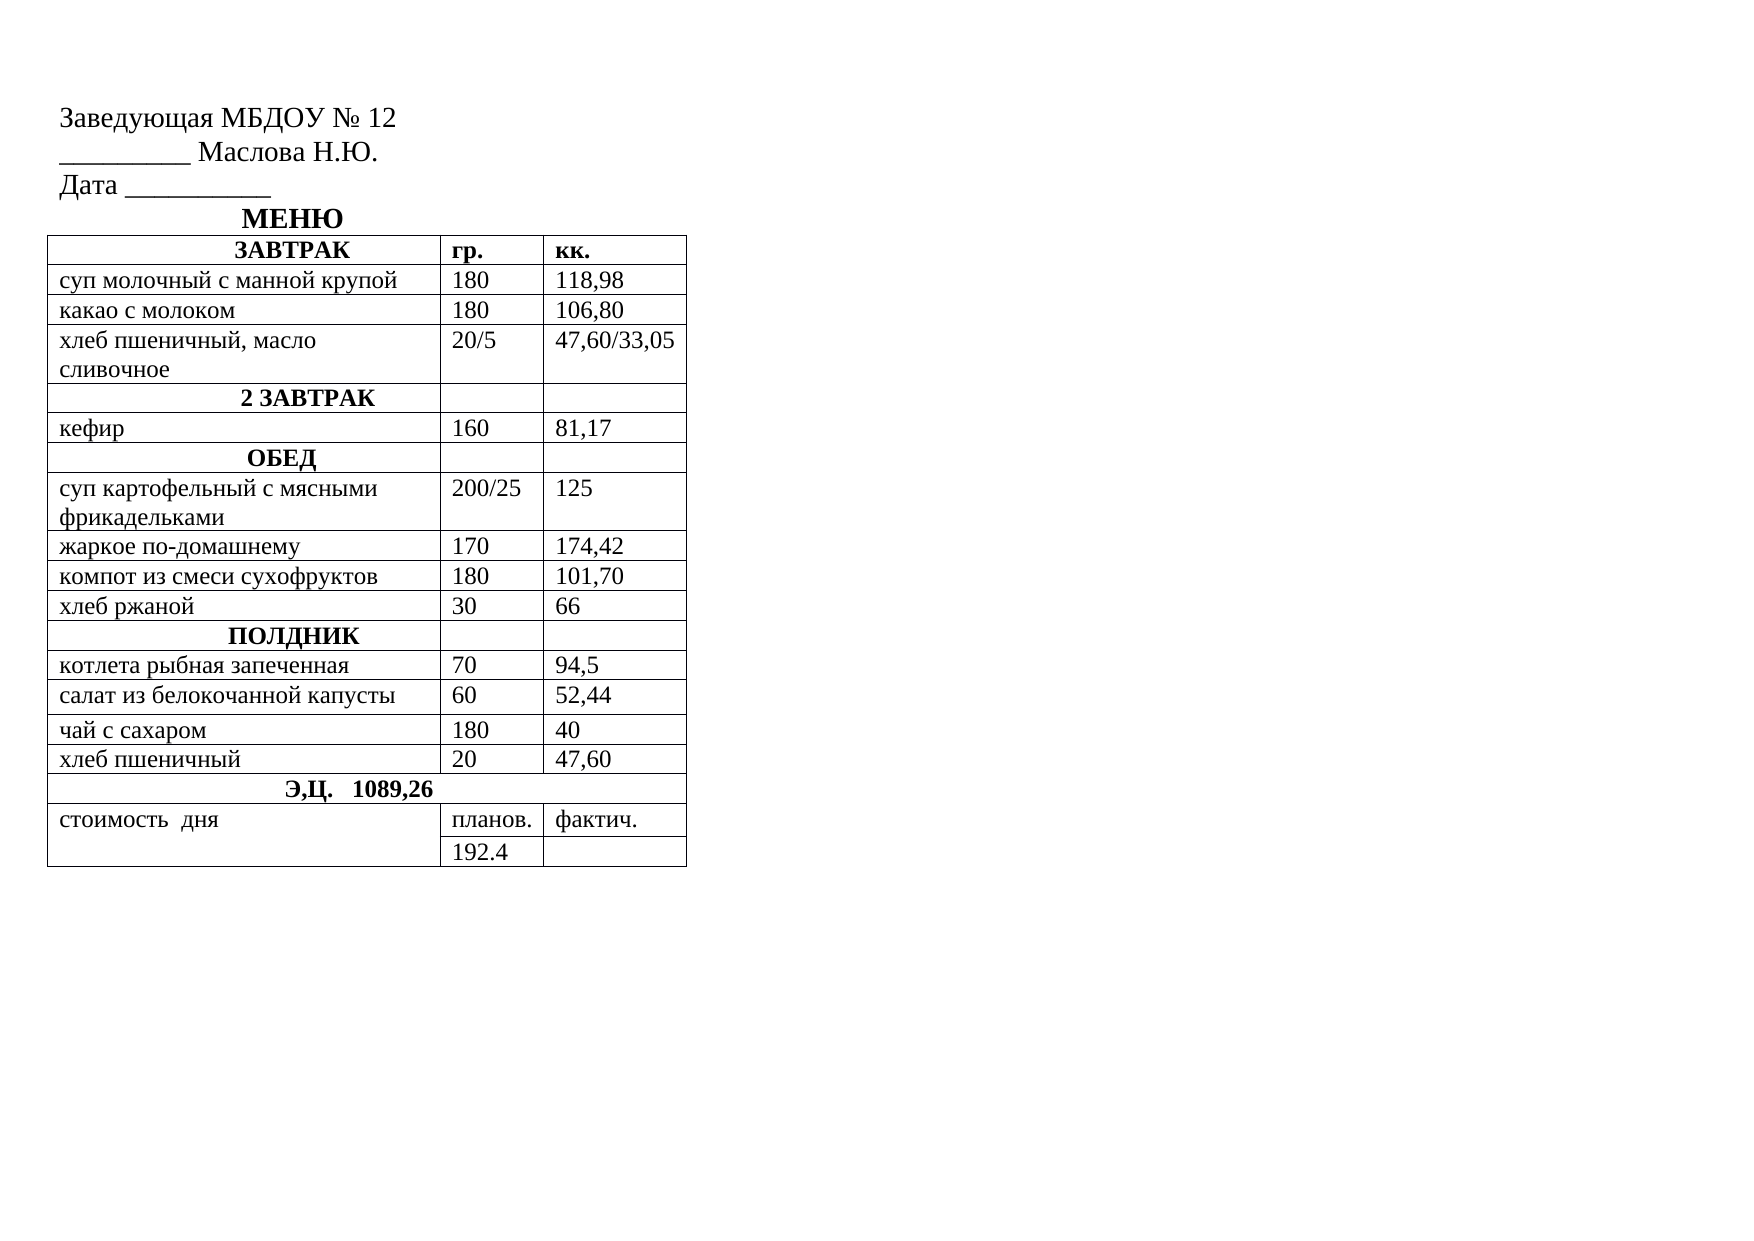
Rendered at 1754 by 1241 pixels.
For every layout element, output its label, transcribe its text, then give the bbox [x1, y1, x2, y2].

table_cell 47,60 [544, 745, 686, 773]
table_cell 66 [544, 591, 686, 620]
table_cell салат из белокочанной капусты [48, 680, 440, 714]
table_cell 180 [441, 715, 543, 743]
table_cell 101,70 [544, 561, 686, 590]
table_cell 47,60/33,05 [544, 325, 686, 382]
table_cell 118,98 [544, 265, 686, 294]
table_cell 180 [441, 295, 543, 324]
table_cell 20/5 [441, 325, 543, 382]
table_cell 70 [441, 651, 543, 679]
table_cell чай с сахаром [48, 715, 440, 743]
table_cell 192,4 [441, 837, 543, 866]
table_cell 180 [441, 561, 543, 590]
table_cell кефир [48, 413, 440, 442]
table_cell 125 [544, 473, 686, 530]
table_cell ПОЛДНИК [48, 621, 440, 649]
table_cell [544, 837, 686, 866]
table_cell 170 [441, 531, 543, 560]
text _________ Маслова Н.Ю. [59, 134, 1648, 167]
table_cell суп молочный с манной крупой [48, 265, 440, 294]
text Заведующая МБДОУ № 12 [59, 100, 1648, 134]
table_cell Э,Ц. 1089,26 [48, 774, 686, 803]
table_cell 52,44 [544, 680, 686, 714]
table_cell жаркое по-домашнему [48, 531, 440, 560]
table_header гр. [441, 236, 543, 264]
table_header ЗАВТРАК [48, 236, 440, 264]
table_cell 81,17 [544, 413, 686, 442]
table_cell 180 [441, 265, 543, 294]
table_cell 40 [544, 715, 686, 743]
table_cell какао с молоком [48, 295, 440, 324]
table_cell фактич. [544, 804, 686, 836]
table_cell 174,42 [544, 531, 686, 560]
table_cell [441, 443, 543, 472]
table_cell [544, 384, 686, 412]
table_cell компот из смеси сухофруктов [48, 561, 440, 590]
table_cell 200/25 [441, 473, 543, 530]
table_cell планов. [441, 804, 543, 836]
table_cell 160 [441, 413, 543, 442]
table_cell котлета рыбная запеченная [48, 651, 440, 679]
table_cell 106,80 [544, 295, 686, 324]
table_cell [441, 384, 543, 412]
table_cell хлеб ржаной [48, 591, 440, 620]
table_cell хлеб пшеничный [48, 745, 440, 773]
table_cell 20 [441, 745, 543, 773]
text Дата __________ [59, 167, 1648, 201]
table_header кк. [544, 236, 686, 264]
text МЕНЮ [59, 201, 1648, 234]
table_cell ОБЕД [48, 443, 440, 472]
table_cell [441, 621, 543, 649]
table_cell 2 ЗАВТРАК [48, 384, 440, 412]
table_cell 30 [441, 591, 543, 620]
table_cell 94,5 [544, 651, 686, 679]
table_cell стоимость дня [48, 804, 440, 866]
table_cell 60 [441, 680, 543, 714]
table_cell суп картофельный с мясными фрикадельками [48, 473, 440, 530]
table_cell [544, 621, 686, 649]
table_cell хлеб пшеничный, масло сливочное [48, 325, 440, 382]
table_cell [544, 443, 686, 472]
